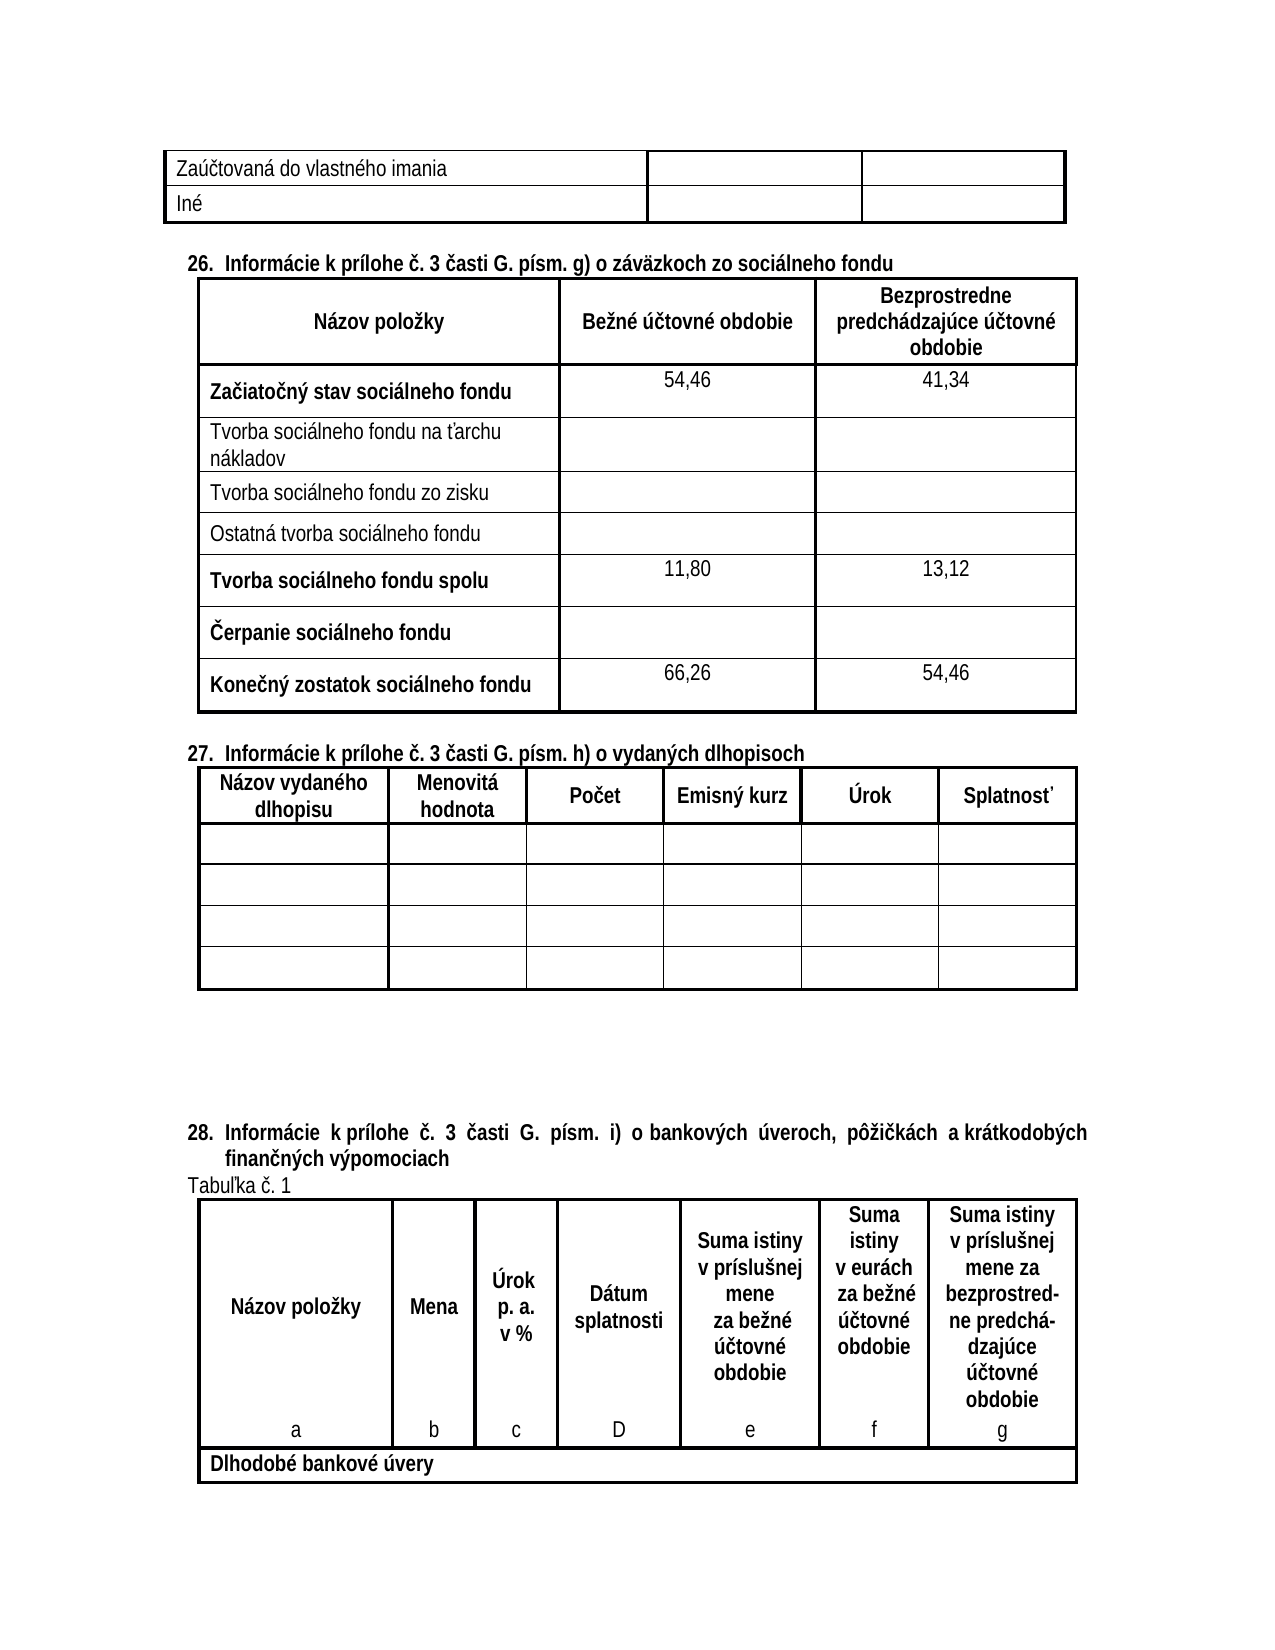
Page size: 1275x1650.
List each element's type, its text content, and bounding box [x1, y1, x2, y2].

table_cell [390, 865, 526, 905]
table_cell [817, 472, 1075, 512]
table_cell [649, 152, 861, 185]
table_cell [664, 825, 801, 863]
table_cell e [682, 1412, 818, 1446]
table_cell [561, 607, 814, 658]
table_cell D [559, 1412, 679, 1446]
table_cell [201, 825, 387, 863]
table_cell Začiatočný stav sociálneho fondu [200, 366, 558, 417]
table_cell [390, 825, 526, 863]
table_cell [201, 865, 387, 905]
table_cell b [394, 1412, 473, 1446]
table_cell [939, 865, 1075, 905]
table_cell [527, 947, 663, 987]
text 27. Informácie k prílohe č. 3 časti G. písm. h) o vydaných dlhopisoch [187, 740, 1087, 766]
table_cell 66,26 [561, 659, 814, 710]
table_cell [863, 152, 1063, 185]
table_cell a [201, 1412, 391, 1446]
table_cell [664, 906, 801, 946]
table_cell [390, 947, 526, 987]
table_cell [664, 947, 801, 987]
table_cell 11,80 [561, 555, 814, 606]
table_header Úrok p. a. v % [477, 1201, 556, 1412]
table_cell Iné [167, 186, 646, 221]
table_cell [527, 825, 663, 863]
table_cell Ostatná tvorba sociálneho fondu [200, 513, 558, 554]
table_header Suma istiny v eurách za bežné účtovné obdobie [821, 1201, 927, 1412]
table_cell f [821, 1412, 927, 1446]
table_cell [527, 865, 663, 905]
table_cell [817, 418, 1075, 471]
table_cell [863, 186, 1063, 221]
table_cell Tvorba sociálneho fondu zo zisku [200, 472, 558, 512]
table_cell [939, 906, 1075, 946]
table_cell Konečný zostatok sociálneho fondu [200, 659, 558, 710]
table_header Emisný kurz [665, 769, 799, 822]
table_cell [802, 906, 938, 946]
table_cell [561, 418, 814, 471]
table_cell [802, 947, 938, 987]
table_cell [802, 825, 938, 863]
table_header Splatnosť [940, 769, 1075, 822]
table_header Dátum splatnosti [559, 1201, 679, 1412]
table_cell Čerpanie sociálneho fondu [200, 607, 558, 658]
table_cell [664, 865, 801, 905]
text Tabuľka č. 1 [187, 1172, 1087, 1198]
table_cell Tvorba sociálneho fondu spolu [200, 555, 558, 606]
table_header Úrok [803, 769, 937, 822]
text 28. Informácie k prílohe č. 3 časti G. písm. i) o bankových úveroch, pôžičkách a krátkodobých finančných výpomociach [187, 1119, 1087, 1172]
table_cell [201, 947, 387, 987]
table_cell [561, 472, 814, 512]
table_cell [939, 825, 1075, 863]
table_header Suma istiny v príslušnej mene za bežné účtovné obdobie [682, 1201, 818, 1412]
table_header Suma istiny v príslušnej mene za bezprostred-ne predchá-dzajúce účtovné obdobie [930, 1201, 1075, 1412]
table_cell [802, 865, 938, 905]
table_header Mena [394, 1201, 473, 1412]
table_cell 54,46 [561, 366, 814, 417]
table_cell [817, 513, 1075, 554]
table_cell [201, 906, 387, 946]
table_cell [561, 513, 814, 554]
table_cell Dlhodobé bankové úvery [201, 1450, 1075, 1481]
table_cell [527, 906, 663, 946]
table_cell [390, 906, 526, 946]
table_cell c [477, 1412, 556, 1446]
table_header Názov vydaného dlhopisu [201, 769, 387, 822]
table_cell 13,12 [817, 555, 1075, 606]
table_header Názov položky [201, 1201, 391, 1412]
table_cell [649, 186, 861, 221]
table_header Bežné účtovné obdobie [561, 280, 814, 363]
text 26. Informácie k prílohe č. 3 časti G. písm. g) o záväzkoch zo sociálneho fondu [187, 250, 1087, 277]
table_cell Tvorba sociálneho fondu na ťarchu nákladov [200, 418, 558, 471]
table_cell 41,34 [817, 366, 1075, 417]
table_header Menovitá hodnota [390, 769, 525, 822]
table_cell Zaúčtovaná do vlastného imania [167, 151, 646, 185]
table_cell g [930, 1412, 1075, 1446]
table_cell [817, 607, 1075, 658]
table_header Názov položky [200, 280, 558, 363]
table_cell 54,46 [817, 659, 1075, 710]
table_header Počet [528, 769, 662, 822]
table_header Bezprostredne predchádzajúce účtovné obdobie [817, 280, 1075, 363]
table_cell [939, 947, 1075, 987]
